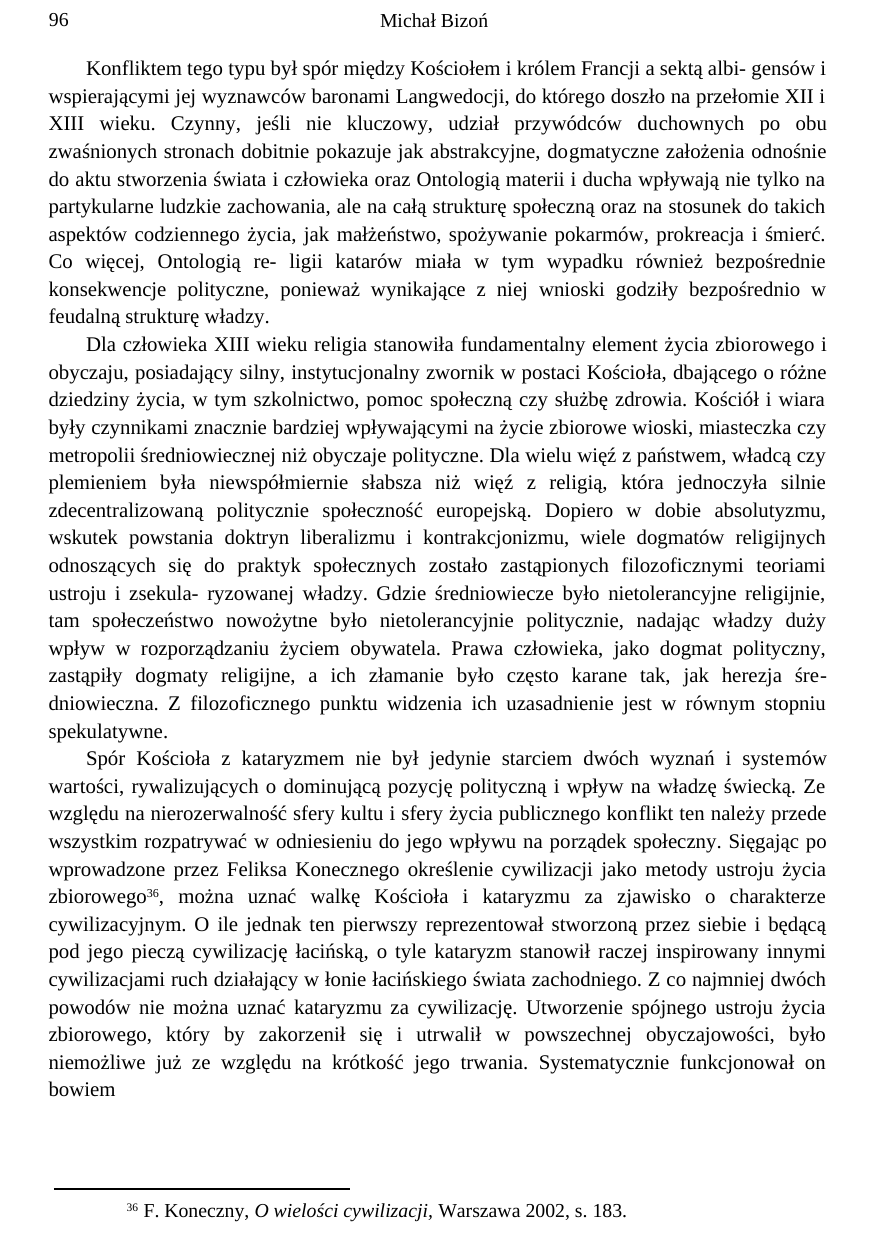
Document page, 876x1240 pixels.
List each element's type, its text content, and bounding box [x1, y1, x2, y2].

text 96 [49, 8, 74, 31]
text 36 F. Koneczny, O wielości cywilizacji, Warszawa 2002, s. 183. [87, 1198, 627, 1221]
text Michał Bizoń [380, 8, 492, 31]
text Spór Kościoła z kataryzmem nie był jedynie starciem dwóch wyznań i syste­mów wartości, rywalizujących o dominującą pozycję polityczną i wpływ na władzę świecką. Ze względu na nierozerwalność sfery kultu i sfery życia publicznego kon­flikt ten należy przede wszystkim rozpatrywać w odniesieniu do jego wpływu na po­rządek społeczny. Sięgając po wprowadzone przez Feliksa Konecznego określenie cywilizacji jako metody ustroju życia zbiorowego36, można uznać walkę Kościoła i kataryzmu za zjawisko o charakterze cywilizacyjnym. O ile jednak ten pierwszy reprezentował stworzoną przez siebie i będącą pod jego pieczą cywilizację łacińską, o tyle kataryzm stanowił raczej inspirowany innymi cywilizacjami ruch działający w łonie łacińskiego świata zachodniego. Z co najmniej dwóch powodów nie można uznać kataryzmu za cywilizację. Utworzenie spójnego ustroju życia zbiorowego, który by zakorzenił się i utrwalił w powszechnej obyczajowości, było niemożliwe już ze względu na krótkość jego trwania. Systematycznie funkcjonował on bowiem [48, 746, 827, 1101]
text Dla człowieka XIII wieku religia stanowiła fundamentalny element życia zbio­rowego i obyczaju, posiadający silny, instytucjonalny zwornik w postaci Kościo­ła, dbającego o różne dziedziny życia, w tym szkolnictwo, pomoc społeczną czy służbę zdrowia. Kościół i wiara były czynnikami znacznie bardziej wpływającymi na życie zbiorowe wioski, miasteczka czy metropolii średniowiecznej niż obyczaje polityczne. Dla wielu więź z państwem, władcą czy plemieniem była niewspółmier­nie słabsza niż więź z religią, która jednoczyła silnie zdecentralizowaną politycznie społeczność europejską. Dopiero w dobie absolutyzmu, wskutek powstania doktryn liberalizmu i kontrakcjonizmu, wiele dogmatów religijnych odnoszących się do praktyk społecznych zostało zastąpionych filozoficznymi teoriami ustroju i zsekula- ryzowanej władzy. Gdzie średniowiecze było nietolerancyjne religijnie, tam społe­czeństwo nowożytne było nietolerancyjnie politycznie, nadając władzy duży wpływ w rozporządzaniu życiem obywatela. Prawa człowieka, jako dogmat polityczny, zastąpiły dogmaty religijne, a ich złamanie było często karane tak, jak herezja śre­dniowieczna. Z filozoficznego punktu widzenia ich uzasadnienie jest w równym stopniu spekulatywne. [48, 332, 827, 743]
text Konfliktem tego typu był spór między Kościołem i królem Francji a sektą albi- gensów i wspierającymi jej wyznawców baronami Langwedocji, do którego doszło na przełomie XII i XIII wieku. Czynny, jeśli nie kluczowy, udział przywódców du­chownych po obu zwaśnionych stronach dobitnie pokazuje jak abstrakcyjne, do­gmatyczne założenia odnośnie do aktu stworzenia świata i człowieka oraz Ontologią materii i ducha wpływają nie tylko na partykularne ludzkie zachowania, ale na całą strukturę społeczną oraz na stosunek do takich aspektów codziennego życia, jak małżeństwo, spożywanie pokarmów, prokreacja i śmierć. Co więcej, Ontologią re- ligii katarów miała w tym wypadku również bezpośrednie konsekwencje politycz­ne, ponieważ wynikające z niej wnioski godziły bezpośrednio w feudalną strukturę władzy. [48, 56, 827, 328]
